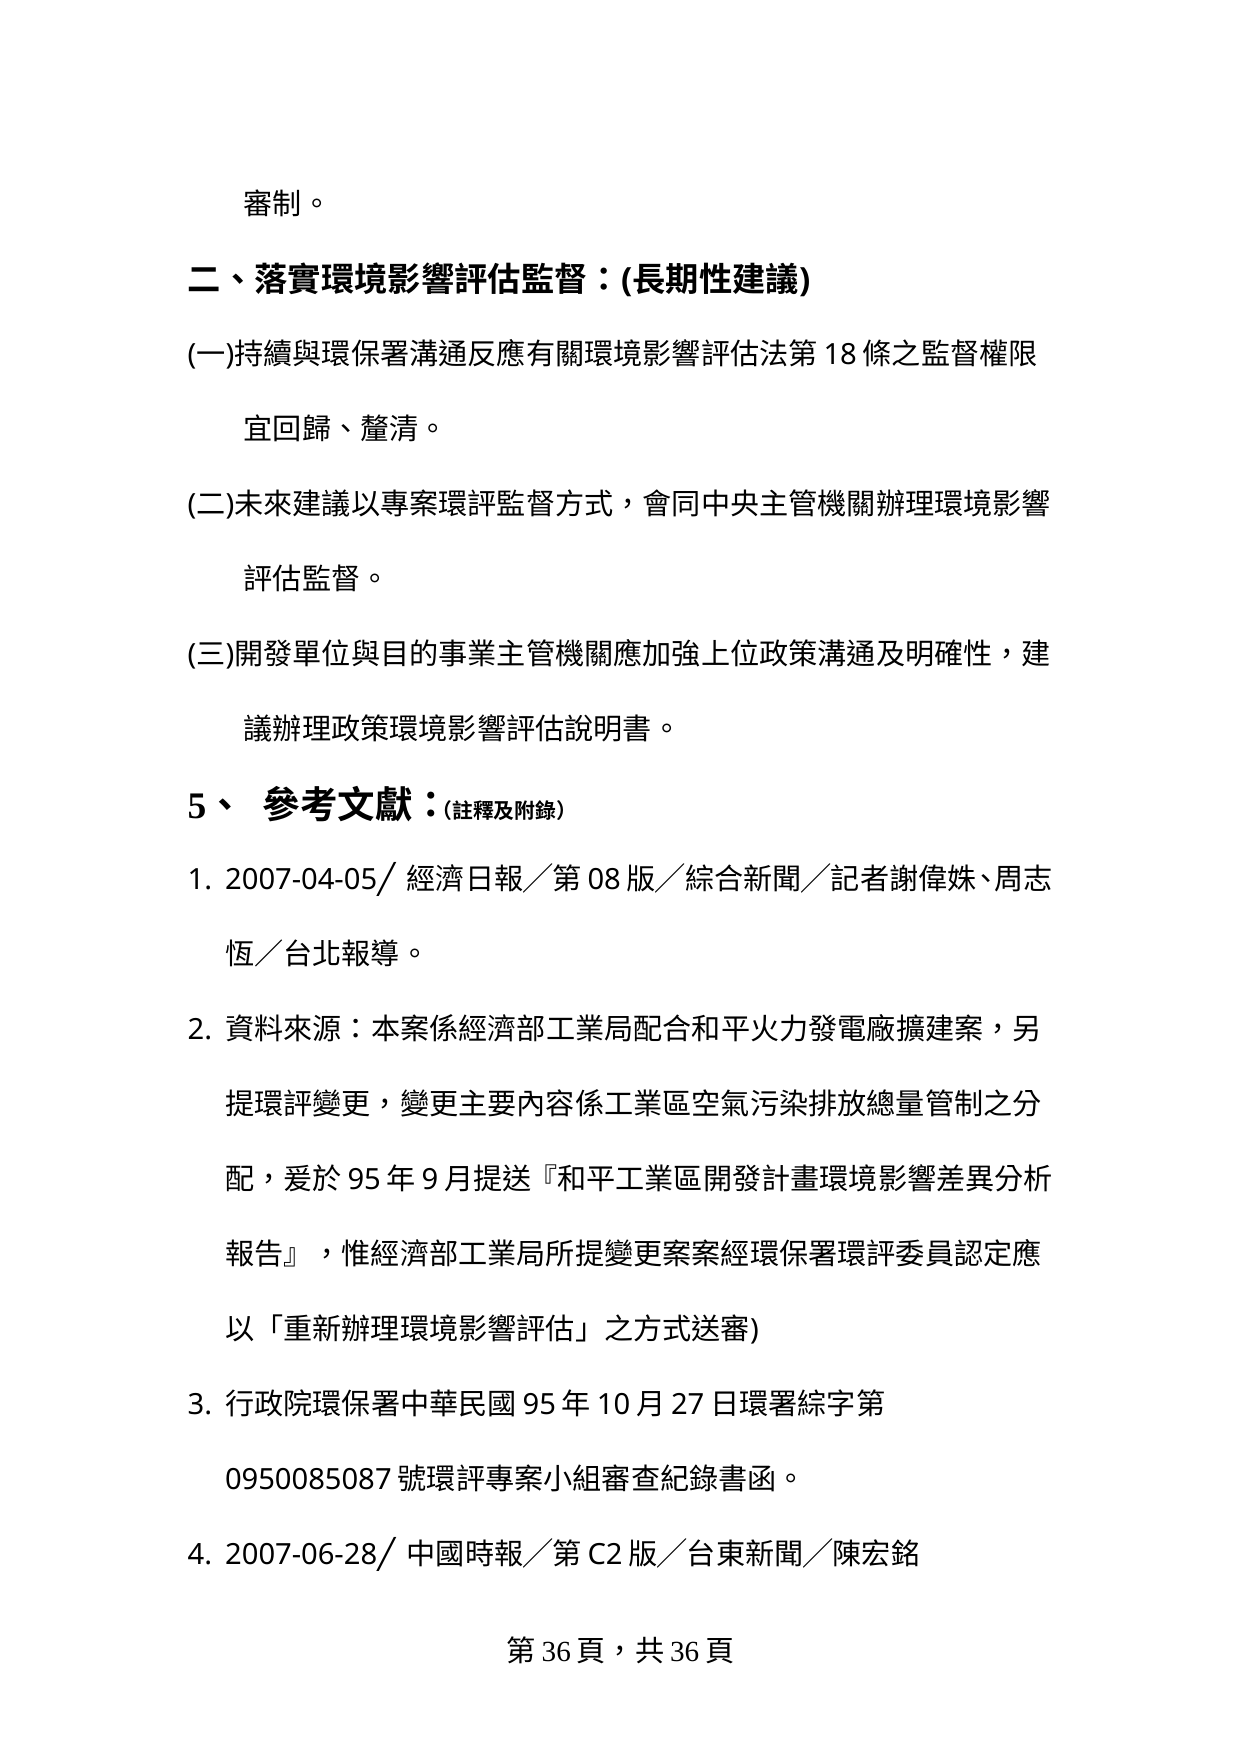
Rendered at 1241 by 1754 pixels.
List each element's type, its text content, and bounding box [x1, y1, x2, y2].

text (三)開發單位與目的事業主管機關應加強上位政策溝通及明確性，建議辦理政策環境影響評估說明書。 [187, 614, 1053, 764]
text 二、落實環境影響評估監督：(長期性建議) [187, 239, 1053, 314]
list 行政院環保署中華民國95年10月27日環署綜字第0950085087號環評專案小組審查紀錄書函。 [187, 1364, 1053, 1514]
list 2007-06-28╱中國時報╱第C2版╱台東新聞╱陳宏銘 [187, 1514, 1053, 1589]
list 資料來源：本案係經濟部工業局配合和平火力發電廠擴建案，另提環評變更，變更主要內容係工業區空氣污染排放總量管制之分配，爰於95年9月提送『和平工業區開發計畫環境影響差異分析報告』，惟經濟部工業局所提變更案案經環保署環評委員認定應以「重新辦理環境影響評估」之方式送審) [187, 989, 1053, 1364]
text (二)未來建議以專案環評監督方式，會同中央主管機關辦理環境影響評估監督。 [187, 464, 1053, 614]
list 參考文獻：（註釋及附錄） [187, 764, 1053, 839]
text 審制。 [187, 164, 1053, 239]
list 2007-04-05╱經濟日報╱第08版╱綜合新聞╱記者謝偉姝、周志恆∕台北報導。 [187, 839, 1053, 989]
text (一)持續與環保署溝通反應有關環境影響評估法第18條之監督權限宜回歸、釐清。 [187, 314, 1053, 464]
